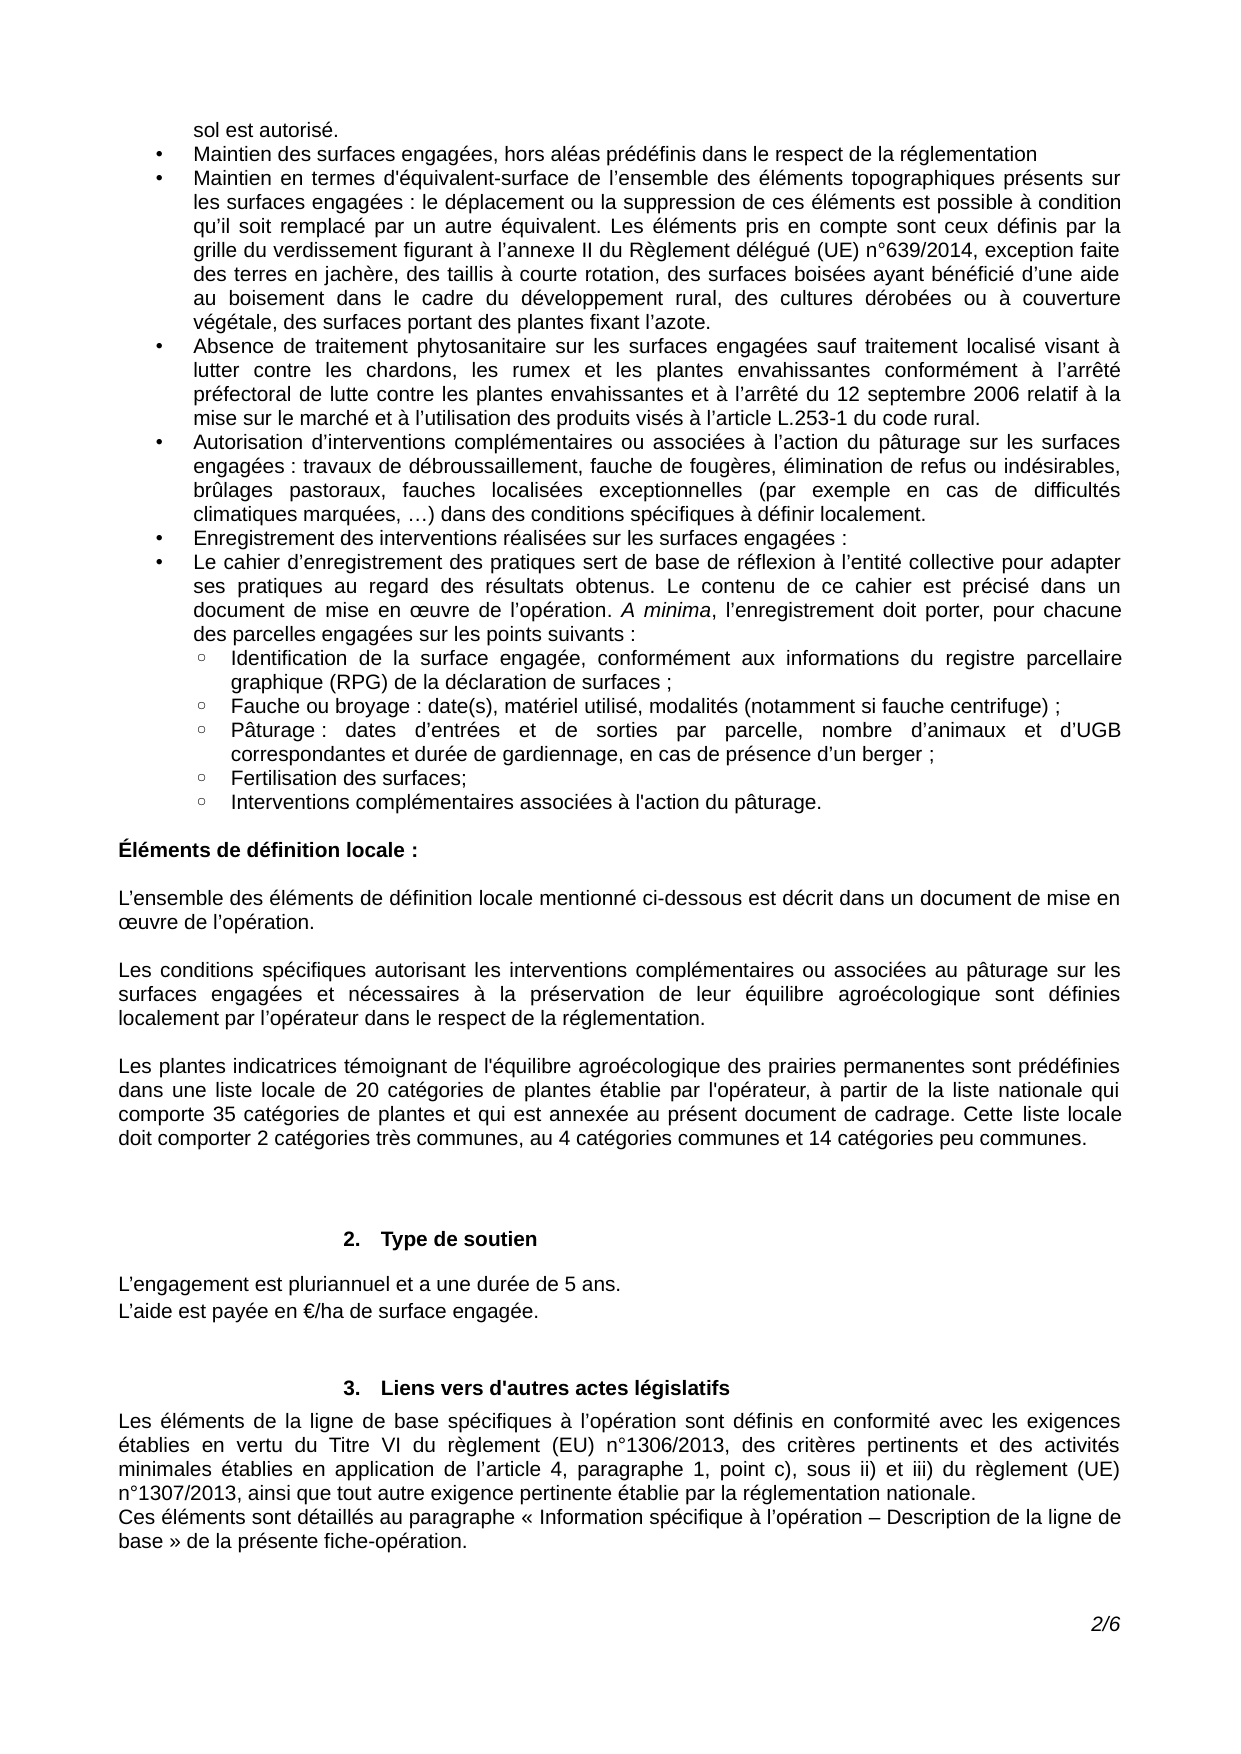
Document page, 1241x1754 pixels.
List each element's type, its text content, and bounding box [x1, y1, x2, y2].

list Interventions complémentaires associées à l'action du pâturage. [193, 790, 1122, 814]
list Pâturage : dates d’entrées et de sorties par parcelle, nombre d’animaux et d’UGB correspondantes et durée de gardiennage, en cas de présence d’un berger ; [193, 718, 1122, 766]
list Absence de traitement phytosanitaire sur les surfaces engagées sauf traitement localisé visant à lutter contre les chardons, les rumex et les plantes envahissantes conformément à l’arrêté préfectoral de lutte contre les plantes envahissantes et à l’arrêté du 12 septembre 2006 relatif à la mise sur le marché et à l’utilisation des produits visés à l’article L.253-1 du code rural. [156, 334, 1122, 430]
text Les éléments de la ligne de base spécifiques à l’opération sont définis en conformité avec les exigences établies en vertu du Titre VI du règlement (EU) n°1306/2013, des critères pertinents et des activités minimales établies en application de l’article 4, paragraphe 1, point c), sous ii) et iii) du règlement (UE) n°1307/2013, ainsi que tout autre exigence pertinente établie par la réglementation nationale. [118, 1409, 1122, 1504]
list sol est autorisé. [156, 118, 1122, 142]
text Les conditions spécifiques autorisant les interventions complémentaires ou associées au pâturage sur les surfaces engagées et nécessaires à la préservation de leur équilibre agroécologique sont définies localement par l’opérateur dans le respect de la réglementation. [118, 958, 1122, 1030]
list Identification de la surface engagée, conformément aux informations du registre parcellaire graphique (RPG) de la déclaration de surfaces ; [193, 646, 1122, 694]
list Enregistrement des interventions réalisées sur les surfaces engagées : [156, 526, 1122, 550]
list Autorisation d’interventions complémentaires ou associées à l’action du pâturage sur les surfaces engagées : travaux de débroussaillement, fauche de fougères, élimination de refus ou indésirables, brûlages pastoraux, fauches localisées exceptionnelles (par exemple en cas de difficultés climatiques marquées, …) dans des conditions spécifiques à définir localement. [156, 430, 1122, 526]
list Fauche ou broyage : date(s), matériel utilisé, modalités (notamment si fauche centrifuge) ; [193, 694, 1122, 718]
text L’engagement est pluriannuel et a une durée de 5 ans. [118, 1272, 1122, 1296]
list Fertilisation des surfaces; [193, 766, 1122, 790]
text Les plantes indicatrices témoignant de l'équilibre agroécologique des prairies permanentes sont prédéfinies dans une liste locale de 20 catégories de plantes établie par l'opérateur, à partir de la liste nationale qui comporte 35 catégories de plantes et qui est annexée au présent document de cadrage. Cette liste locale doit comporter 2 catégories très communes, au 4 catégories communes et 14 catégories peu communes. [118, 1054, 1122, 1149]
list Maintien en termes d'équivalent-surface de l’ensemble des éléments topographiques présents sur les surfaces engagées : le déplacement ou la suppression de ces éléments est possible à condition qu’il soit remplacé par un autre équivalent. Les éléments pris en compte sont ceux définis par la grille du verdissement figurant à l’annexe II du Règlement délégué (UE) n°639/2014, exception faite des terres en jachère, des taillis à courte rotation, des surfaces boisées ayant bénéficié d’une aide au boisement dans le cadre du développement rural, des cultures dérobées ou à couverture végétale, des surfaces portant des plantes fixant l’azote. [156, 166, 1122, 334]
text L’ensemble des éléments de définition locale mentionné ci-dessous est décrit dans un document de mise en œuvre de l’opération. [118, 886, 1122, 934]
text L’aide est payée en €/ha de surface engagée. [118, 1299, 1122, 1323]
list Maintien des surfaces engagées, hors aléas prédéfinis dans le respect de la réglementation [156, 142, 1122, 166]
subtitle Liens vers d'autres actes législatifs [343, 1376, 1122, 1400]
list Le cahier d’enregistrement des pratiques sert de base de réflexion à l’entité collective pour adapter ses pratiques au regard des résultats obtenus. Le contenu de ce cahier est précisé dans un document de mise en œuvre de l’opération. A minima, l’enregistrement doit porter, pour chacune des parcelles engagées sur les points suivants : [156, 550, 1122, 646]
subtitle Type de soutien [343, 1227, 1122, 1251]
text Ces éléments sont détaillés au paragraphe « Information spécifique à l’opération – Description de la ligne de base » de la présente fiche-opération. [118, 1504, 1122, 1552]
text Éléments de définition locale : [118, 838, 1122, 862]
